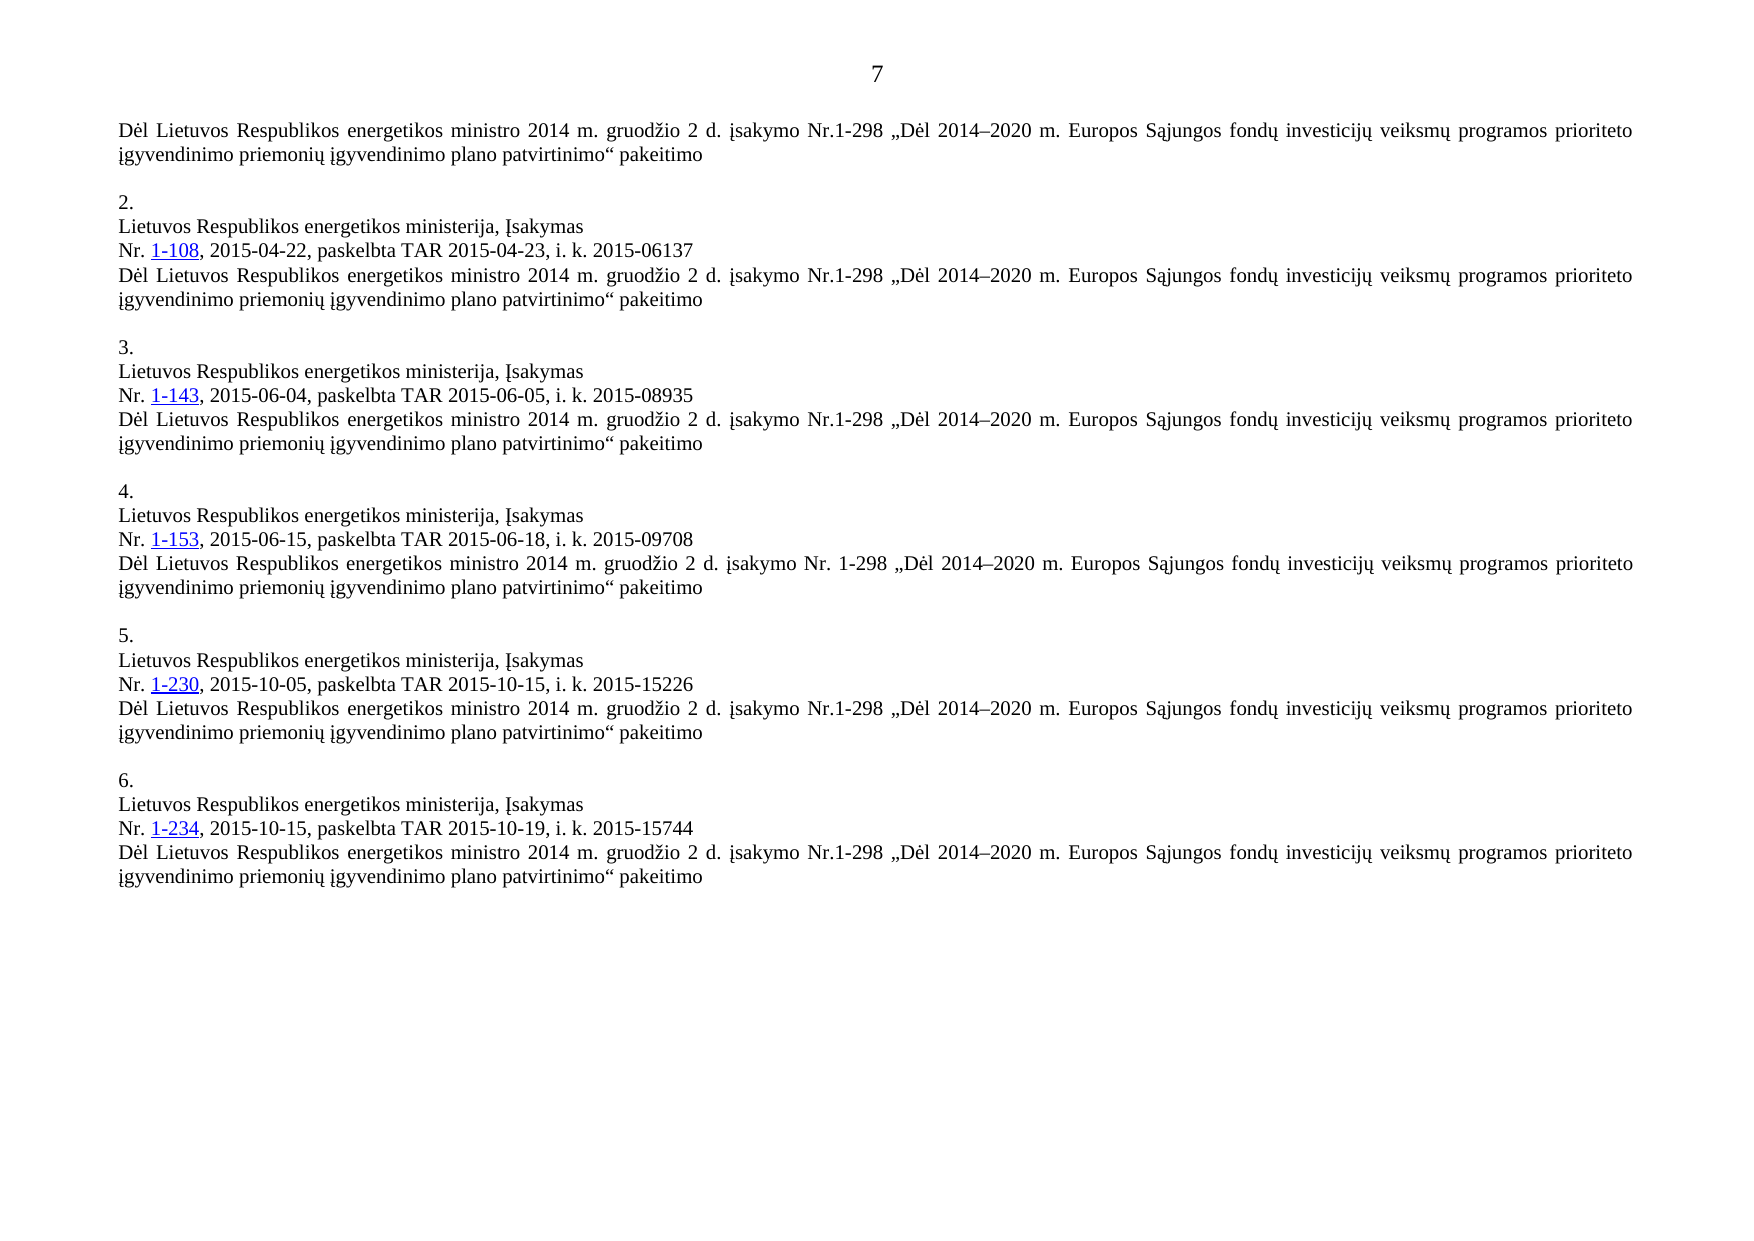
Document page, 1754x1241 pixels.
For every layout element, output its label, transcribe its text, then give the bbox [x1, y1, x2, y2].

text 6. [118, 768, 1636, 792]
text Lietuvos Respublikos energetikos ministerija, Įsakymas [118, 214, 1636, 238]
text 5. [118, 623, 1636, 647]
text Dėl Lietuvos Respublikos energetikos ministro 2014 m. gruodžio 2 d. įsakymo Nr.1-298 „Dėl 2014–2020 m. Europos Sąjungos fondų investicijų veiksmų programos prioriteto įgyvendinimo priemonių įgyvendinimo plano patvirtinimo“ pakeitimo [118, 696, 1636, 744]
text Nr. 1-153, 2015-06-15, paskelbta TAR 2015-06-18, i. k. 2015-09708 [118, 527, 1636, 551]
text Lietuvos Respublikos energetikos ministerija, Įsakymas [118, 503, 1636, 527]
text Lietuvos Respublikos energetikos ministerija, Įsakymas [118, 647, 1636, 672]
text Nr. 1-230, 2015-10-05, paskelbta TAR 2015-10-15, i. k. 2015-15226 [118, 672, 1636, 696]
text 2. [118, 190, 1636, 214]
text Dėl Lietuvos Respublikos energetikos ministro 2014 m. gruodžio 2 d. įsakymo Nr.1-298 „Dėl 2014–2020 m. Europos Sąjungos fondų investicijų veiksmų programos prioriteto įgyvendinimo priemonių įgyvendinimo plano patvirtinimo“ pakeitimo [118, 407, 1636, 455]
text Dėl Lietuvos Respublikos energetikos ministro 2014 m. gruodžio 2 d. įsakymo Nr.1-298 „Dėl 2014–2020 m. Europos Sąjungos fondų investicijų veiksmų programos prioriteto įgyvendinimo priemonių įgyvendinimo plano patvirtinimo“ pakeitimo [118, 840, 1636, 888]
text Nr. 1-108, 2015-04-22, paskelbta TAR 2015-04-23, i. k. 2015-06137 [118, 238, 1636, 262]
text Dėl Lietuvos Respublikos energetikos ministro 2014 m. gruodžio 2 d. įsakymo Nr.1-298 „Dėl 2014–2020 m. Europos Sąjungos fondų investicijų veiksmų programos prioriteto įgyvendinimo priemonių įgyvendinimo plano patvirtinimo“ pakeitimo [118, 118, 1636, 166]
text Lietuvos Respublikos energetikos ministerija, Įsakymas [118, 792, 1636, 816]
text Lietuvos Respublikos energetikos ministerija, Įsakymas [118, 359, 1636, 383]
text 4. [118, 479, 1636, 503]
text Nr. 1-234, 2015-10-15, paskelbta TAR 2015-10-19, i. k. 2015-15744 [118, 816, 1636, 840]
text 3. [118, 335, 1636, 359]
text Dėl Lietuvos Respublikos energetikos ministro 2014 m. gruodžio 2 d. įsakymo Nr.1-298 „Dėl 2014–2020 m. Europos Sąjungos fondų investicijų veiksmų programos prioriteto įgyvendinimo priemonių įgyvendinimo plano patvirtinimo“ pakeitimo [118, 262, 1636, 311]
text Nr. 1-143, 2015-06-04, paskelbta TAR 2015-06-05, i. k. 2015-08935 [118, 383, 1636, 407]
text Dėl Lietuvos Respublikos energetikos ministro 2014 m. gruodžio 2 d. įsakymo Nr. 1-298 „Dėl 2014–2020 m. Europos Sąjungos fondų investicijų veiksmų programos prioriteto įgyvendinimo priemonių įgyvendinimo plano patvirtinimo“ pakeitimo [118, 551, 1636, 599]
